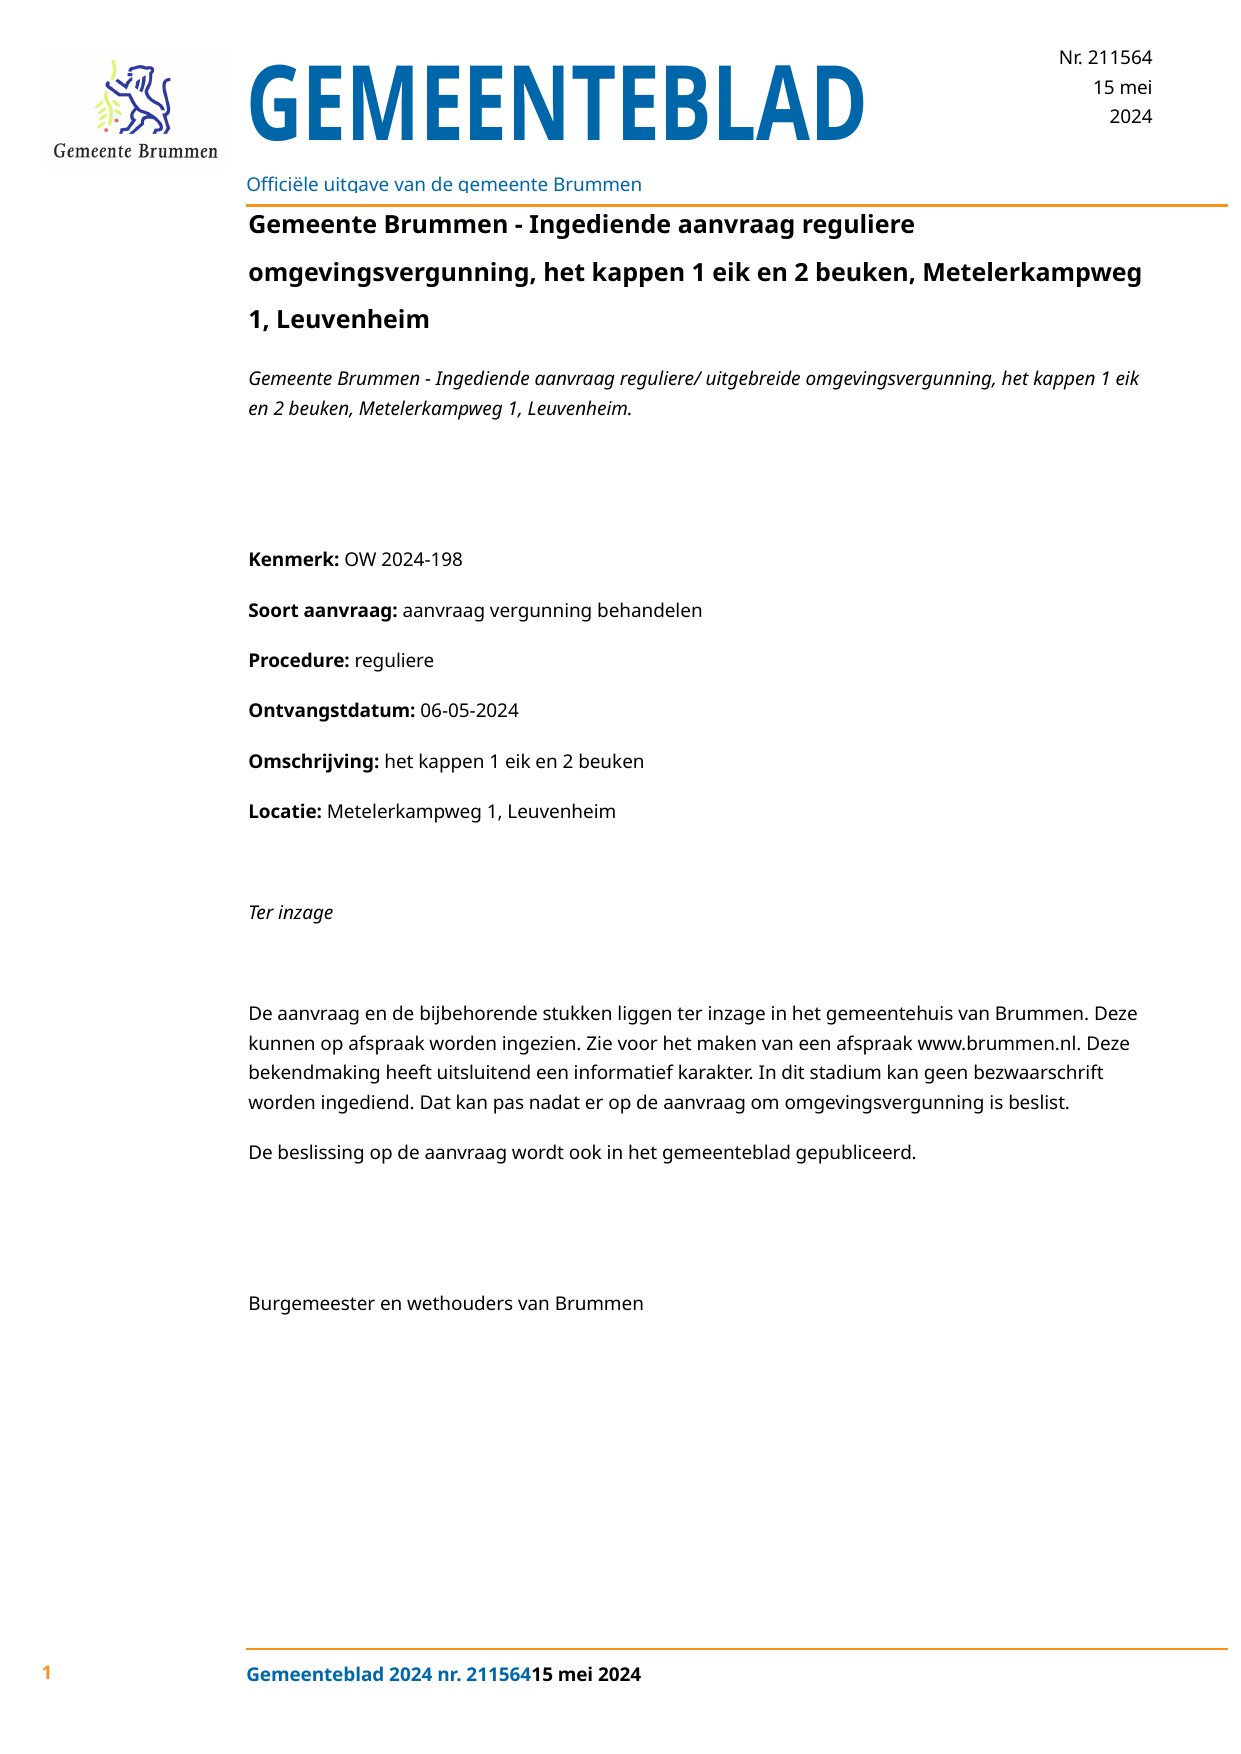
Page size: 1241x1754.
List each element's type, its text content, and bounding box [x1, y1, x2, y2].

text Procedure: reguliere [248, 647, 1152, 673]
text Soort aanvraag: aanvraag vergunning behandelen [248, 597, 1152, 622]
text Ter inzage [248, 899, 1152, 925]
text Locatie: Metelerkampweg 1, Leuvenheim [248, 798, 1152, 824]
text De aanvraag en de bijbehorende stukken liggen ter inzage in het gemeentehuis van Brummen. Deze kunnen op afspraak worden ingezien. Zie voor het maken van een afspraak www.brummen.nl. Deze bekendmaking heeft uitsluitend een informatief karakter. In dit stadium kan geen bezwaarschrift worden ingediend. Dat kan pas nadat er op de aanvraag om omgevingsvergunning is beslist. [248, 1000, 1152, 1114]
text Omschrijving: het kappen 1 eik en 2 beuken [248, 748, 1152, 774]
text De beslissing op de aanvraag wordt ook in het gemeenteblad gepubliceerd. [248, 1139, 1152, 1165]
text Burgemeester en wethouders van Brummen [248, 1291, 1152, 1316]
picture [41, 47, 231, 172]
text Ontvangstdatum: 06-05-2024 [248, 698, 1152, 723]
text Kenmerk: OW 2024-198 [248, 546, 1152, 572]
text Gemeente Brummen - Ingediende aanvraag reguliere/ uitgebreide omgevingsvergunning, het kappen 1 eik en 2 beuken, Metelerkampweg 1, Leuvenheim. [248, 366, 1152, 421]
text Gemeente Brummen - Ingediende aanvraag reguliere omgevingsvergunning, het kappen 1 eik en 2 beuken, Metelerkampweg 1, Leuvenheim [248, 207, 1152, 336]
